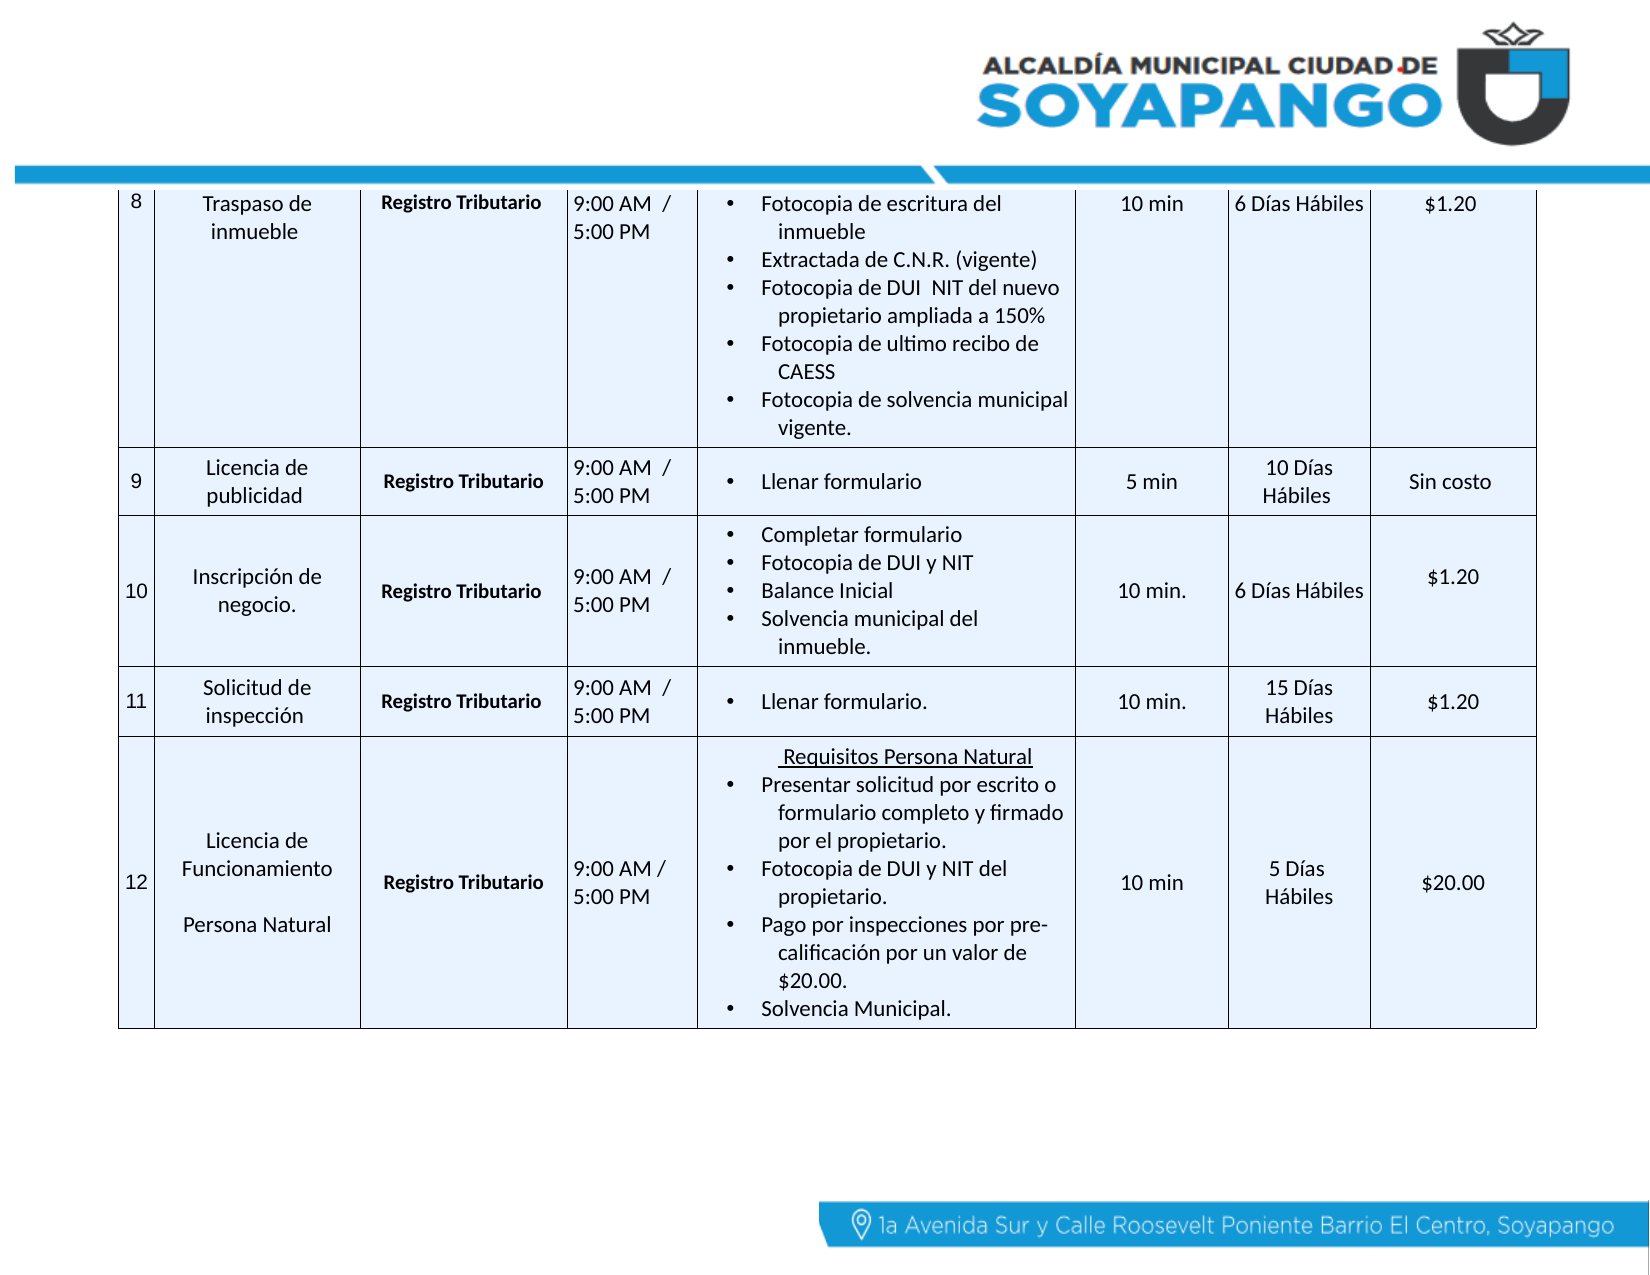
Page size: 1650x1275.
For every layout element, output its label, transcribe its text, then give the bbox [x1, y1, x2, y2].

picture [1010, 1221, 1020, 1233]
table_cell 10 min. [1076, 516, 1228, 666]
table_cell Solicitud de inspección [155, 667, 360, 736]
table_cell Inscripción de negocio. [155, 516, 360, 666]
picture [1322, 1216, 1345, 1233]
picture [1128, 1220, 1152, 1233]
table_cell Requisitos Persona Natural Presentar solicitud por escrito o formulario completo y firmado por el propietario. Fotocopia de DUI y NIT del propietario. Pago por inspecciones por pre-calificación por un valor de $20.00. Solvencia Municipal. [698, 737, 1075, 1028]
picture [1023, 1221, 1029, 1233]
picture [1416, 1216, 1429, 1229]
table_cell Llenar formulario. [698, 667, 1075, 736]
picture [851, 1209, 871, 1240]
picture [1513, 1220, 1534, 1238]
picture [1550, 1220, 1572, 1237]
table_cell 12 [119, 737, 154, 1028]
picture [1445, 1220, 1454, 1233]
picture [1536, 1220, 1546, 1233]
table_header 9:00 AM / 5:00 PM [568, 190, 697, 447]
table_cell 5 Días Hábiles [1229, 737, 1370, 1028]
table_header 6 Días Hábiles [1229, 190, 1370, 447]
table_cell 9:00 AM / 5:00 PM [568, 667, 697, 736]
table_cell 6 Días Hábiles [1229, 516, 1370, 666]
picture [1432, 1220, 1442, 1233]
table_cell Licencia de publicidad [155, 448, 360, 515]
table_cell 10 [119, 516, 154, 666]
picture [1268, 1220, 1291, 1233]
picture [933, 1220, 956, 1233]
table_header 10 min [1076, 190, 1228, 447]
picture [1166, 1220, 1176, 1233]
table_cell Completar formulario Fotocopia de DUI y NIT Balance Inicial Solvencia municipal del inmueble. [698, 516, 1075, 666]
table_cell Registro Tributario [361, 667, 567, 736]
picture [1499, 1227, 1509, 1233]
table_cell 10 min [1076, 737, 1228, 1028]
table_cell 10 Días Hábiles [1229, 448, 1370, 515]
table_cell Registro Tributario [361, 737, 567, 1028]
table_header Fotocopia de escritura del inmueble Extractada de C.N.R. (vigente) Fotocopia de DUI NIT del nuevo propietario ampliada a 150% Fotocopia de ultimo recibo de CAESS Fotocopia de solvencia municipal vigente. [698, 190, 1075, 447]
table_cell Registro Tributario [361, 516, 567, 666]
picture [1156, 1226, 1164, 1233]
picture [819, 1226, 1649, 1275]
picture [1094, 1220, 1105, 1233]
picture [1114, 1216, 1126, 1233]
table_cell 10 min. [1076, 667, 1228, 736]
picture [905, 1216, 918, 1233]
table_cell 9:00 AM / 5:00 PM [568, 516, 697, 666]
table_header Registro Tributario [361, 190, 567, 447]
picture [1203, 1216, 1214, 1233]
picture [1223, 1216, 1235, 1233]
table_header 8 [119, 190, 154, 447]
table_cell 5 min [1076, 448, 1228, 515]
picture [1236, 1220, 1248, 1233]
table_cell Registro Tributario [361, 448, 567, 515]
picture [1391, 1216, 1403, 1233]
table_cell $20.00 [1371, 737, 1536, 1028]
picture [879, 1216, 883, 1233]
picture [996, 1216, 1007, 1233]
picture [886, 1223, 896, 1233]
table_cell Licencia de Funcionamiento Persona Natural [155, 737, 360, 1028]
picture [1474, 1220, 1484, 1233]
picture [1251, 1220, 1260, 1233]
table_cell 9:00 AM / 5:00 PM [568, 737, 697, 1028]
table_cell 11 [119, 667, 154, 736]
picture [1603, 1220, 1613, 1233]
picture [1058, 1220, 1081, 1233]
picture [1189, 1220, 1200, 1233]
picture [1457, 1217, 1473, 1233]
picture [1371, 1220, 1382, 1233]
picture [963, 1216, 987, 1233]
picture [924, 1221, 931, 1233]
picture [1057, 1216, 1070, 1229]
picture [1575, 1220, 1599, 1238]
table_header Traspaso de inmueble [155, 190, 360, 447]
picture [1181, 1223, 1187, 1233]
picture [1293, 1217, 1300, 1233]
table_header $1.20 [1371, 190, 1536, 447]
picture [1038, 1221, 1047, 1238]
table_cell Llenar formulario [698, 448, 1075, 515]
table_cell Sin costo [1371, 448, 1536, 515]
picture [14, 19, 1650, 190]
table_cell 15 Días Hábiles [1229, 667, 1370, 736]
table_cell $1.20 [1371, 516, 1536, 666]
table_cell 9:00 AM / 5:00 PM [568, 448, 697, 515]
picture [1499, 1219, 1507, 1226]
table_cell $1.20 [1371, 667, 1536, 736]
table_cell 9 [119, 448, 154, 515]
picture [1302, 1220, 1313, 1233]
picture [1348, 1220, 1368, 1233]
